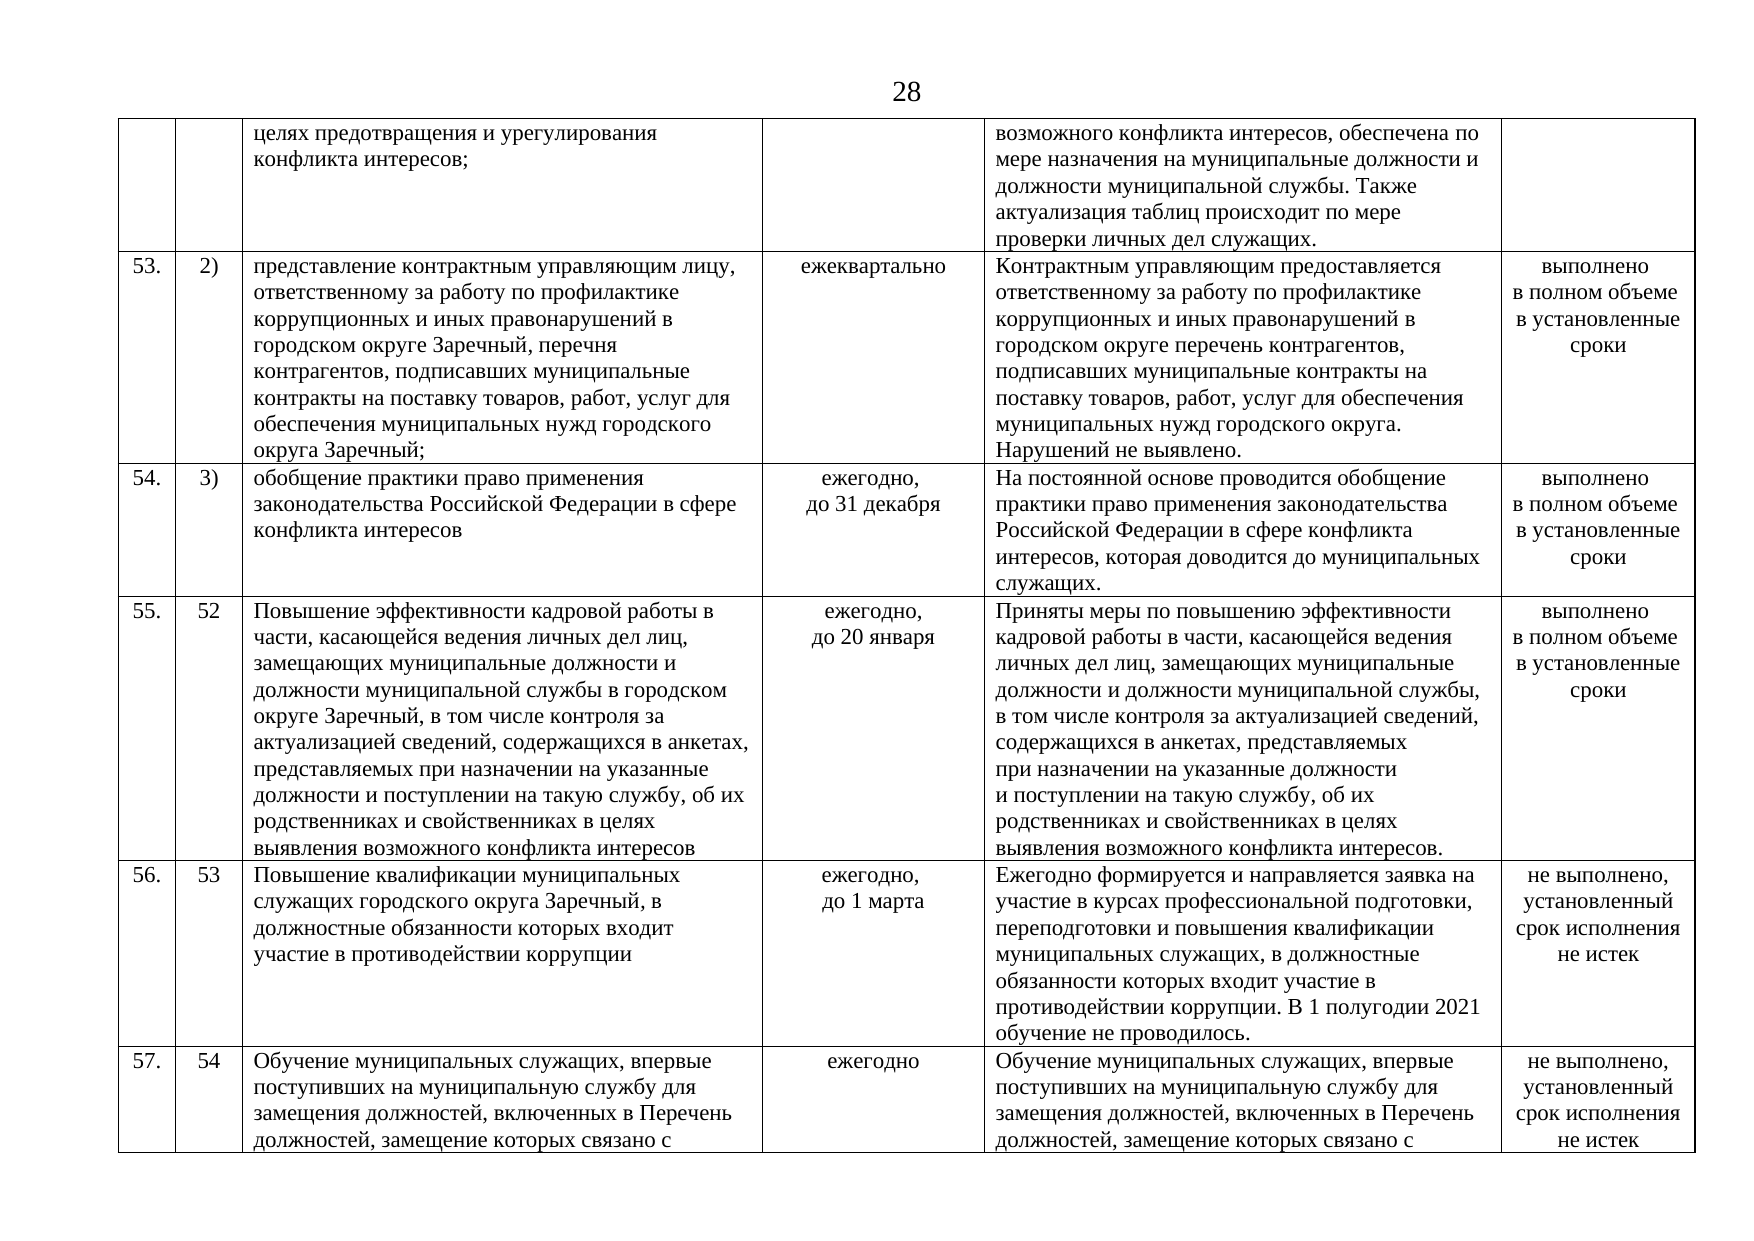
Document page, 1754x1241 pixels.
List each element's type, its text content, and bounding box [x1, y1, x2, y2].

table_cell Повышение эффективности кадровой работы в части, касающейся ведения личных дел лиц, замещающих муниципальные должности и должности муниципальной службы в городском округе Заречный, в том числе контроля за актуализацией сведений, содержащихся в анкетах, представляемых при назначении на указанные должности и поступлении на такую службу, об их родственниках и свойственниках в целях выявления возможного конфликта интересов [243, 597, 762, 860]
table_cell представление контрактным управляющим лицу, ответственному за работу по профилактике коррупционных и иных правонарушений в городском округе Заречный, перечня контрагентов, подписавших муниципальные контракты на поставку товаров, работ, услуг для обеспечения муниципальных нужд городского округа Заречный; [243, 252, 762, 463]
table_cell 56. [119, 861, 175, 1046]
table_cell 2) [176, 252, 242, 463]
table_cell не выполнено, установленный срок исполнения не истек [1502, 1047, 1694, 1152]
table_cell 54 [176, 1047, 242, 1152]
table_cell не выполнено, установленный срок исполнения не истек [1502, 861, 1694, 1046]
table_cell выполнено в полном объеме в установленные сроки [1502, 464, 1694, 596]
table_cell 53. [119, 252, 175, 463]
table_cell 52 [176, 597, 242, 860]
table_cell [176, 119, 242, 251]
table_cell 3) [176, 464, 242, 596]
table_cell 57. [119, 1047, 175, 1152]
table_cell ежегодно, до 1 марта [763, 861, 984, 1046]
table_cell обобщение практики право применения законодательства Российской Федерации в сфере конфликта интересов [243, 464, 762, 596]
table_cell целях предотвращения и урегулирования конфликта интересов; [243, 119, 762, 251]
table_cell ежегодно [763, 1047, 984, 1152]
table_cell выполнено в полном объеме в установленные сроки [1502, 252, 1694, 463]
table_cell Обучение муниципальных служащих, впервые поступивших на муниципальную службу для замещения должностей, включенных в Перечень должностей, замещение которых связано с [243, 1047, 762, 1152]
table_cell 54. [119, 464, 175, 596]
table_cell [763, 119, 984, 251]
table_cell Повышение квалификации муниципальных служащих городского округа Заречный, в должностные обязанности которых входит участие в противодействии коррупции [243, 861, 762, 1046]
table_cell [1502, 119, 1694, 251]
table_cell ежегодно, до 31 декабря [763, 464, 984, 596]
table_cell выполнено в полном объеме в установленные сроки [1502, 597, 1694, 860]
table_cell 55. [119, 597, 175, 860]
table_cell ежеквартально [763, 252, 984, 463]
table_cell возможного конфликта интересов, обеспечена по мере назначения на муниципальные должности и должности муниципальной службы. Также актуализация таблиц происходит по мере проверки личных дел служащих. [985, 119, 1501, 251]
table_cell [119, 119, 175, 251]
table_cell 53 [176, 861, 242, 1046]
table_cell ежегодно, до 20 января [763, 597, 984, 860]
